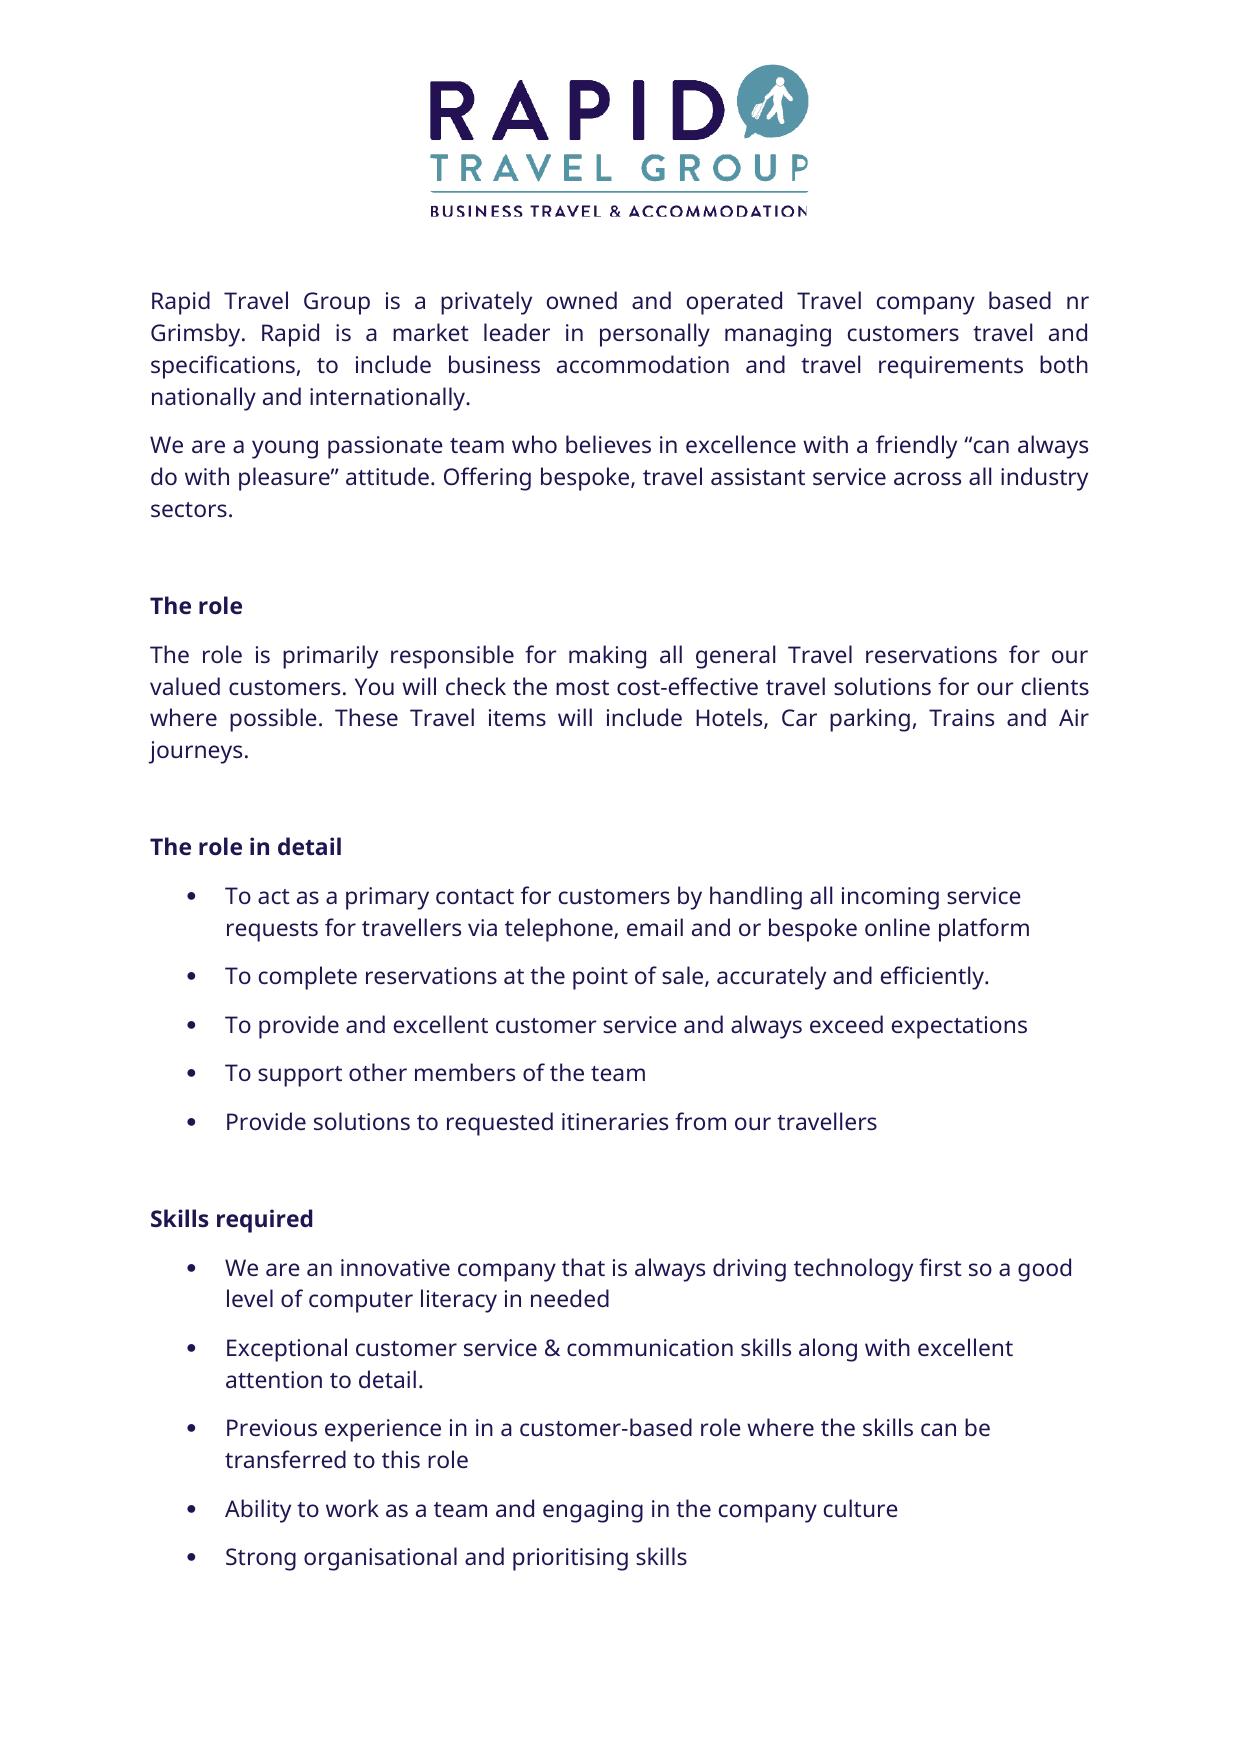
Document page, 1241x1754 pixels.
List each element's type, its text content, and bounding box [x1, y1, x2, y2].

list We are an innovative company that is always driving technology first so a good level of computer literacy in needed [187, 1252, 1090, 1315]
list Provide solutions to requested itineraries from our travellers [187, 1106, 1090, 1137]
list Exceptional customer service & communication skills along with excellent attention to detail. [187, 1332, 1090, 1395]
list To support other members of the team [187, 1057, 1090, 1089]
list Strong organisational and prioritising skills [187, 1541, 1090, 1573]
list To complete reservations at the point of sale, accurately and efficiently. [187, 960, 1090, 992]
list Ability to work as a team and engaging in the company culture [187, 1493, 1090, 1524]
text The role [150, 590, 1090, 621]
text We are a young passionate team who believes in excellence with a friendly “can always do with pleasure” attitude. Offering bespoke, travel assistant service across all industry sectors. [150, 429, 1090, 524]
text Skills required [150, 1203, 1090, 1234]
list To act as a primary contact for customers by handling all incoming service requests for travellers via telephone, email and or bespoke online platform [187, 880, 1090, 943]
list To provide and excellent customer service and always exceed expectations [187, 1009, 1090, 1040]
text The role is primarily responsible for making all general Travel reservations for our valued customers. You will check the most cost-effective travel solutions for our clients where possible. These Travel items will include Hotels, Car parking, Trains and Air journeys. [150, 639, 1090, 766]
list Previous experience in in a customer-based role where the skills can be transferred to this role [187, 1412, 1090, 1476]
text The role in detail [150, 831, 1090, 863]
text Rapid Travel Group is a privately owned and operated Travel company based nr Grimsby. Rapid is a market leader in personally managing customers travel and specifications, to include business accommodation and travel requirements both nationally and internationally. [150, 285, 1090, 412]
